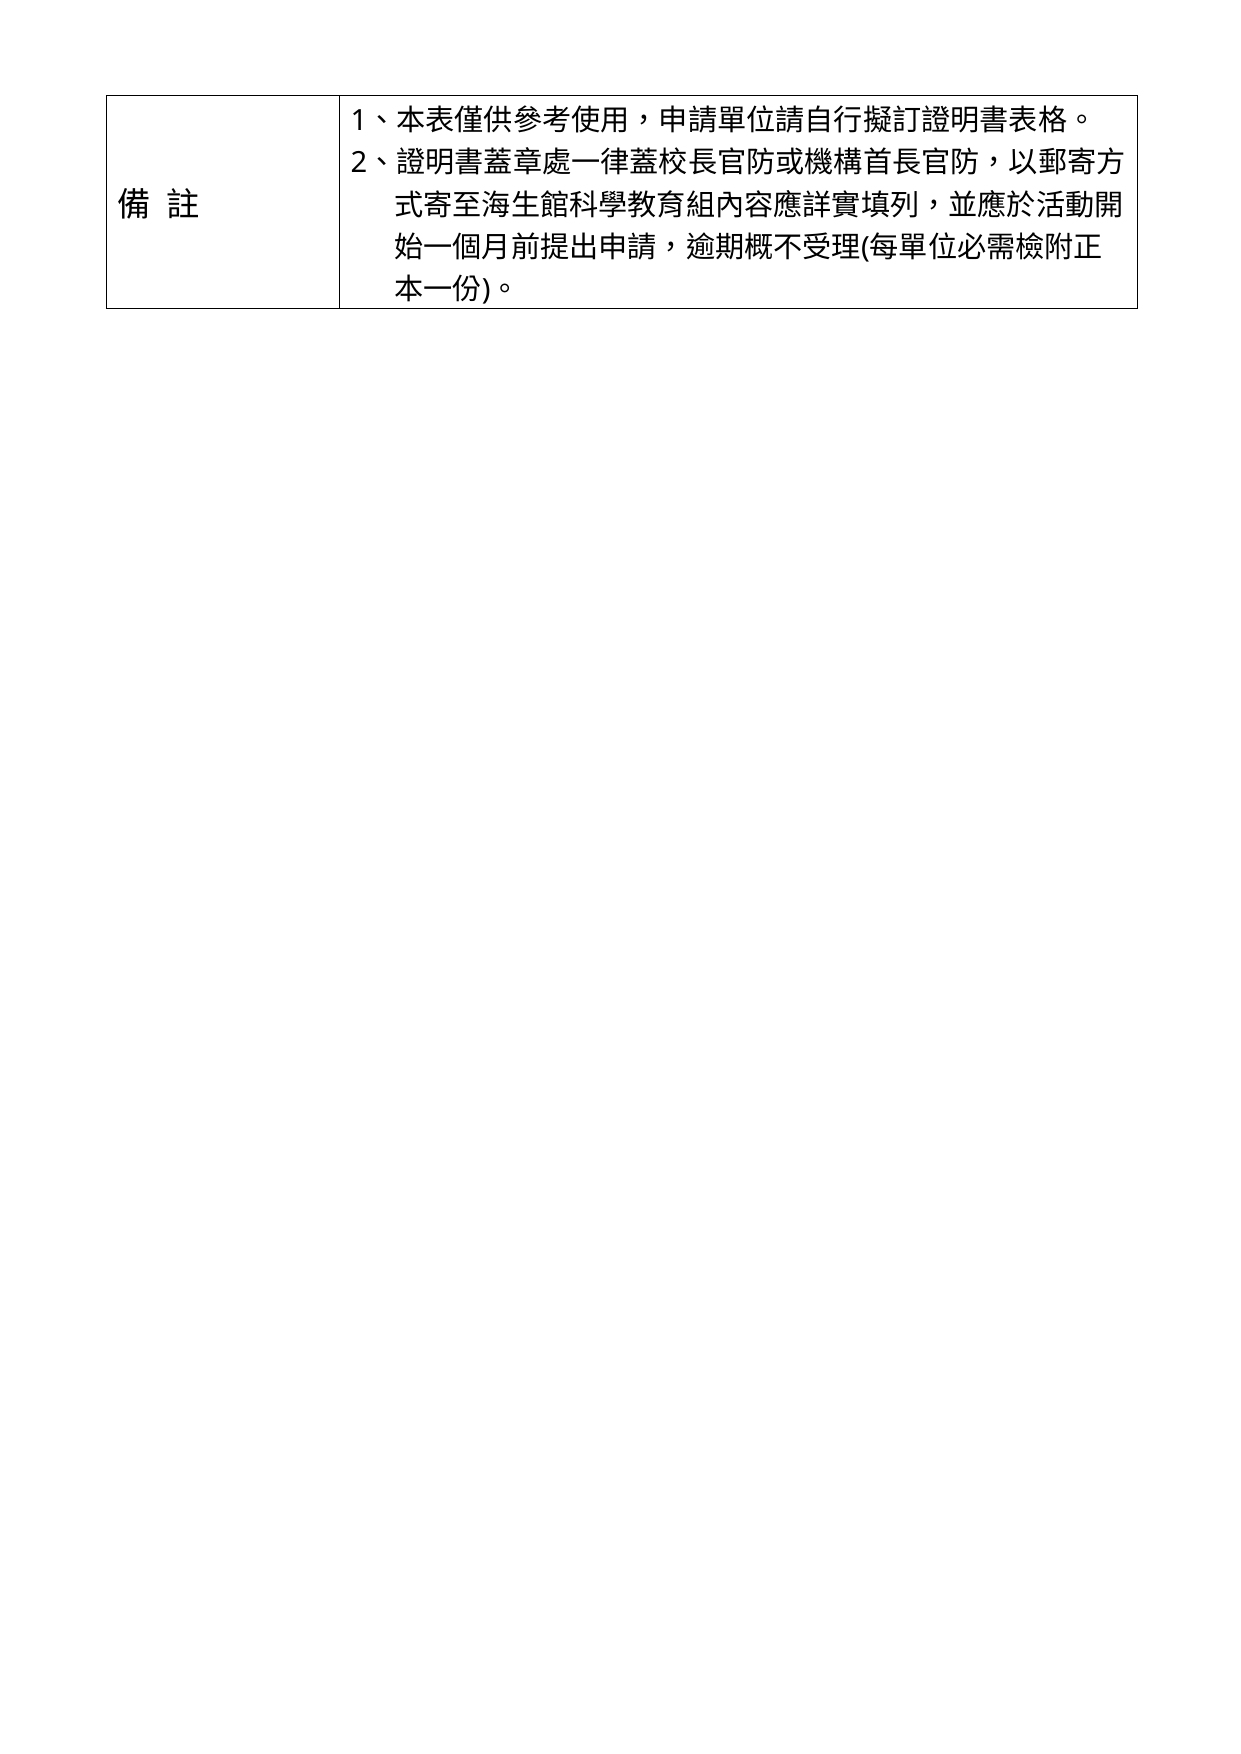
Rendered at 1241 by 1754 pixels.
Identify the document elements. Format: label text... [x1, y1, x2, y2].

table_cell 1、本表僅供參考使用，申請單位請自行擬訂證明書表格。 2、證明書蓋章處一律蓋校長官防或機構首長官防，以郵寄方式寄至海生館科學教育組內容應詳實填列，並應於活動開始一個月前提出申請，逾期概不受理(每單位必需檢附正本一份)。 [340, 96, 1137, 308]
table_cell 備 註 [107, 96, 339, 308]
